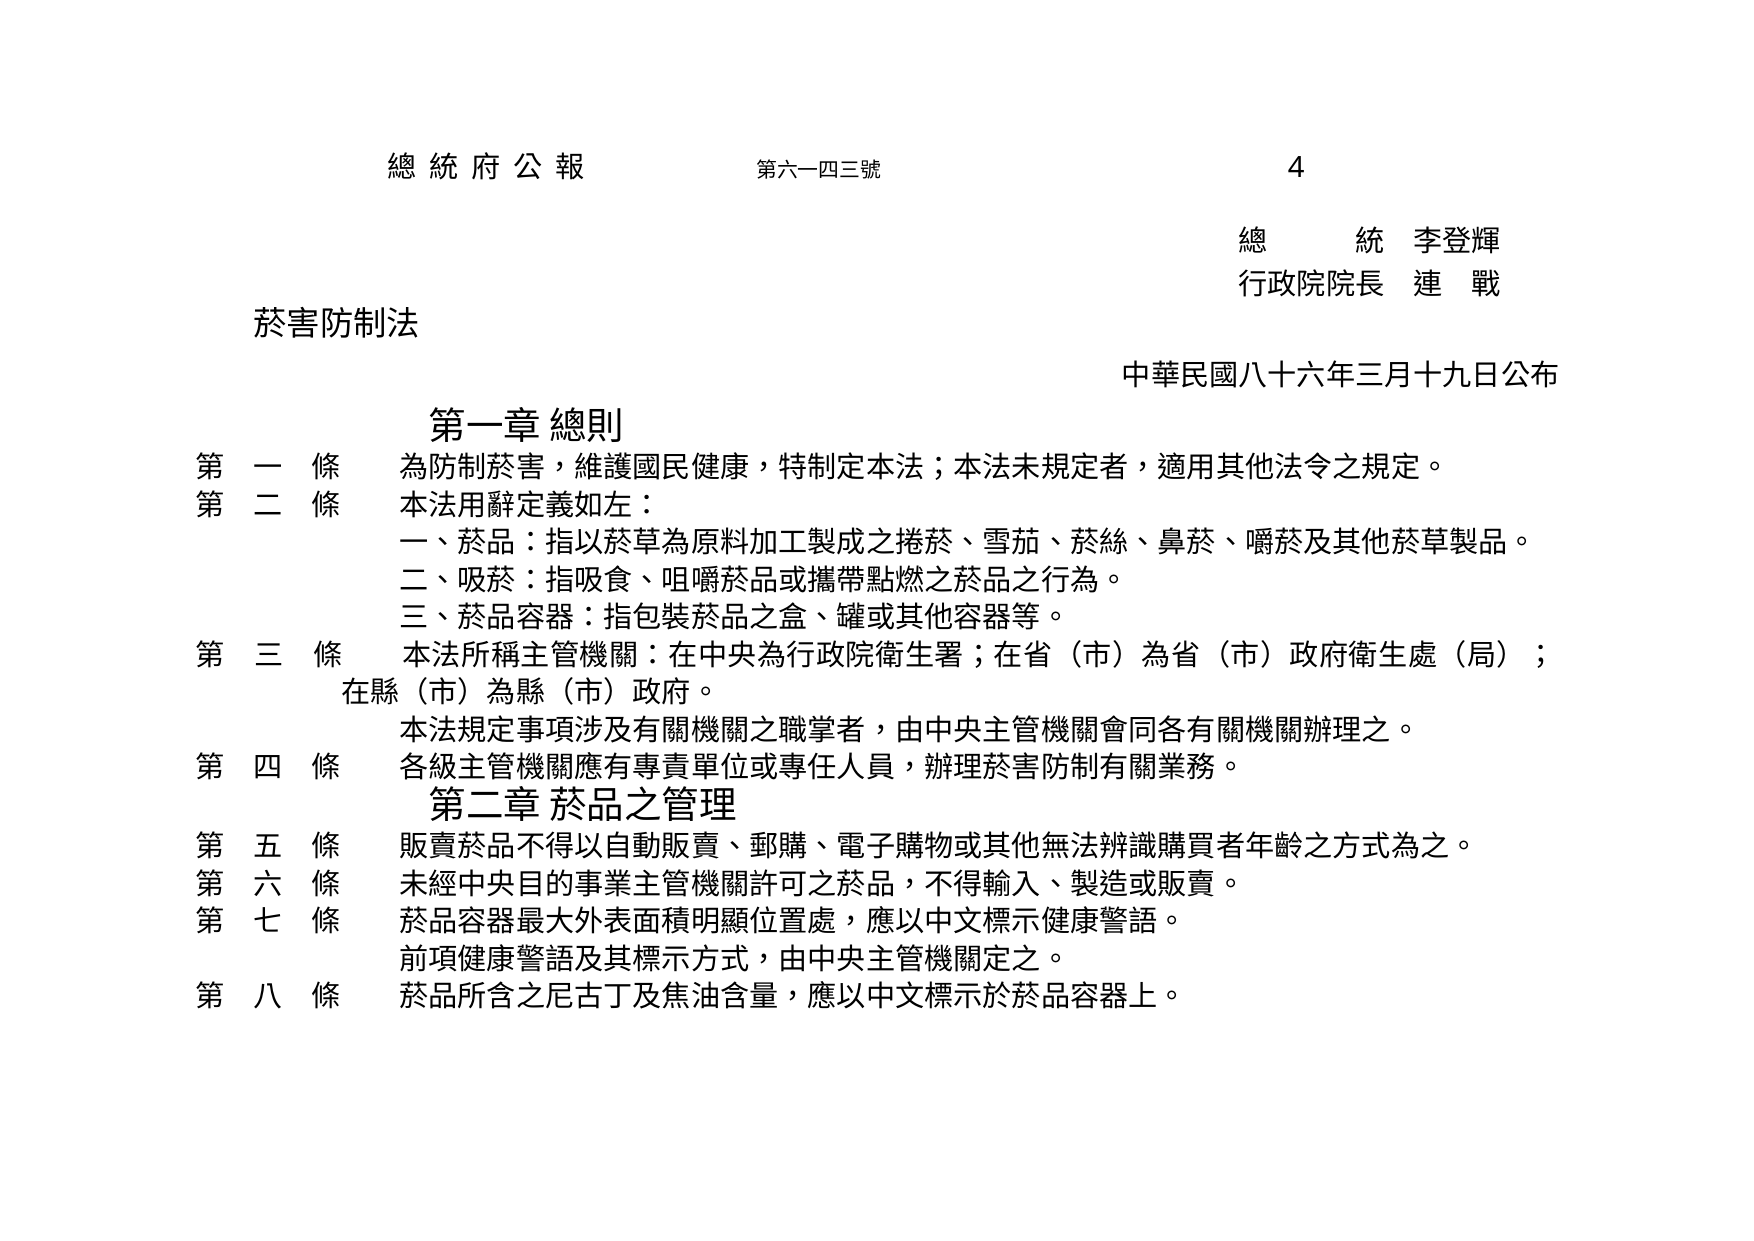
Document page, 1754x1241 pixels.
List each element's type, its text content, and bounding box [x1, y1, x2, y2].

text 一、菸品：指以菸草為原料加工製成之捲菸、雪茄、菸絲、鼻菸、嚼菸及其他菸草製品。 [399, 522, 1559, 560]
text 第 二 條 本法用辭定義如左： [195, 485, 1559, 522]
text 第 一 條 為防制菸害，維護國民健康，特制定本法；本法未規定者，適用其他法令之規定。 [195, 447, 1559, 485]
text 二、吸菸：指吸食、咀嚼菸品或攜帶點燃之菸品之行為。 [399, 560, 1559, 597]
text 第 四 條 各級主管機關應有專責單位或專任人員，辦理菸害防制有關業務。 [195, 747, 1559, 785]
text 第 八 條 菸品所含之尼古丁及焦油含量，應以中文標示於菸品容器上。 [195, 977, 1559, 1014]
text 第二章 菸品之管理 [428, 785, 1559, 827]
text 第 六 條 未經中央目的事業主管機關許可之菸品，不得輸入、製造或販賣。 [195, 864, 1559, 902]
text 前項健康警語及其標示方式，由中央主管機關定之。 [341, 939, 1559, 977]
text 總 統 李登輝 [195, 222, 1501, 259]
text 中華民國八十六年三月十九日公布 [195, 356, 1559, 393]
text 第一章 總則 [428, 406, 1559, 447]
text 第 七 條 菸品容器最大外表面積明顯位置處，應以中文標示健康警語。 [195, 902, 1559, 939]
text 本法規定事項涉及有關機關之職掌者，由中央主管機關會同各有關機關辦理之。 [341, 710, 1559, 747]
text 三、菸品容器：指包裝菸品之盒、罐或其他容器等。 [399, 597, 1559, 635]
text 行政院院長 連 戰 [195, 264, 1501, 302]
text 菸害防制法 [253, 302, 1559, 343]
text 第 三 條 本法所稱主管機關：在中央為行政院衛生署；在省（市）為省（市）政府衛生處（局）；在縣（市）為縣（市）政府。 [195, 635, 1559, 710]
text 第 五 條 販賣菸品不得以自動販賣、郵購、電子購物或其他無法辨識購買者年齡之方式為之。 [195, 827, 1559, 864]
